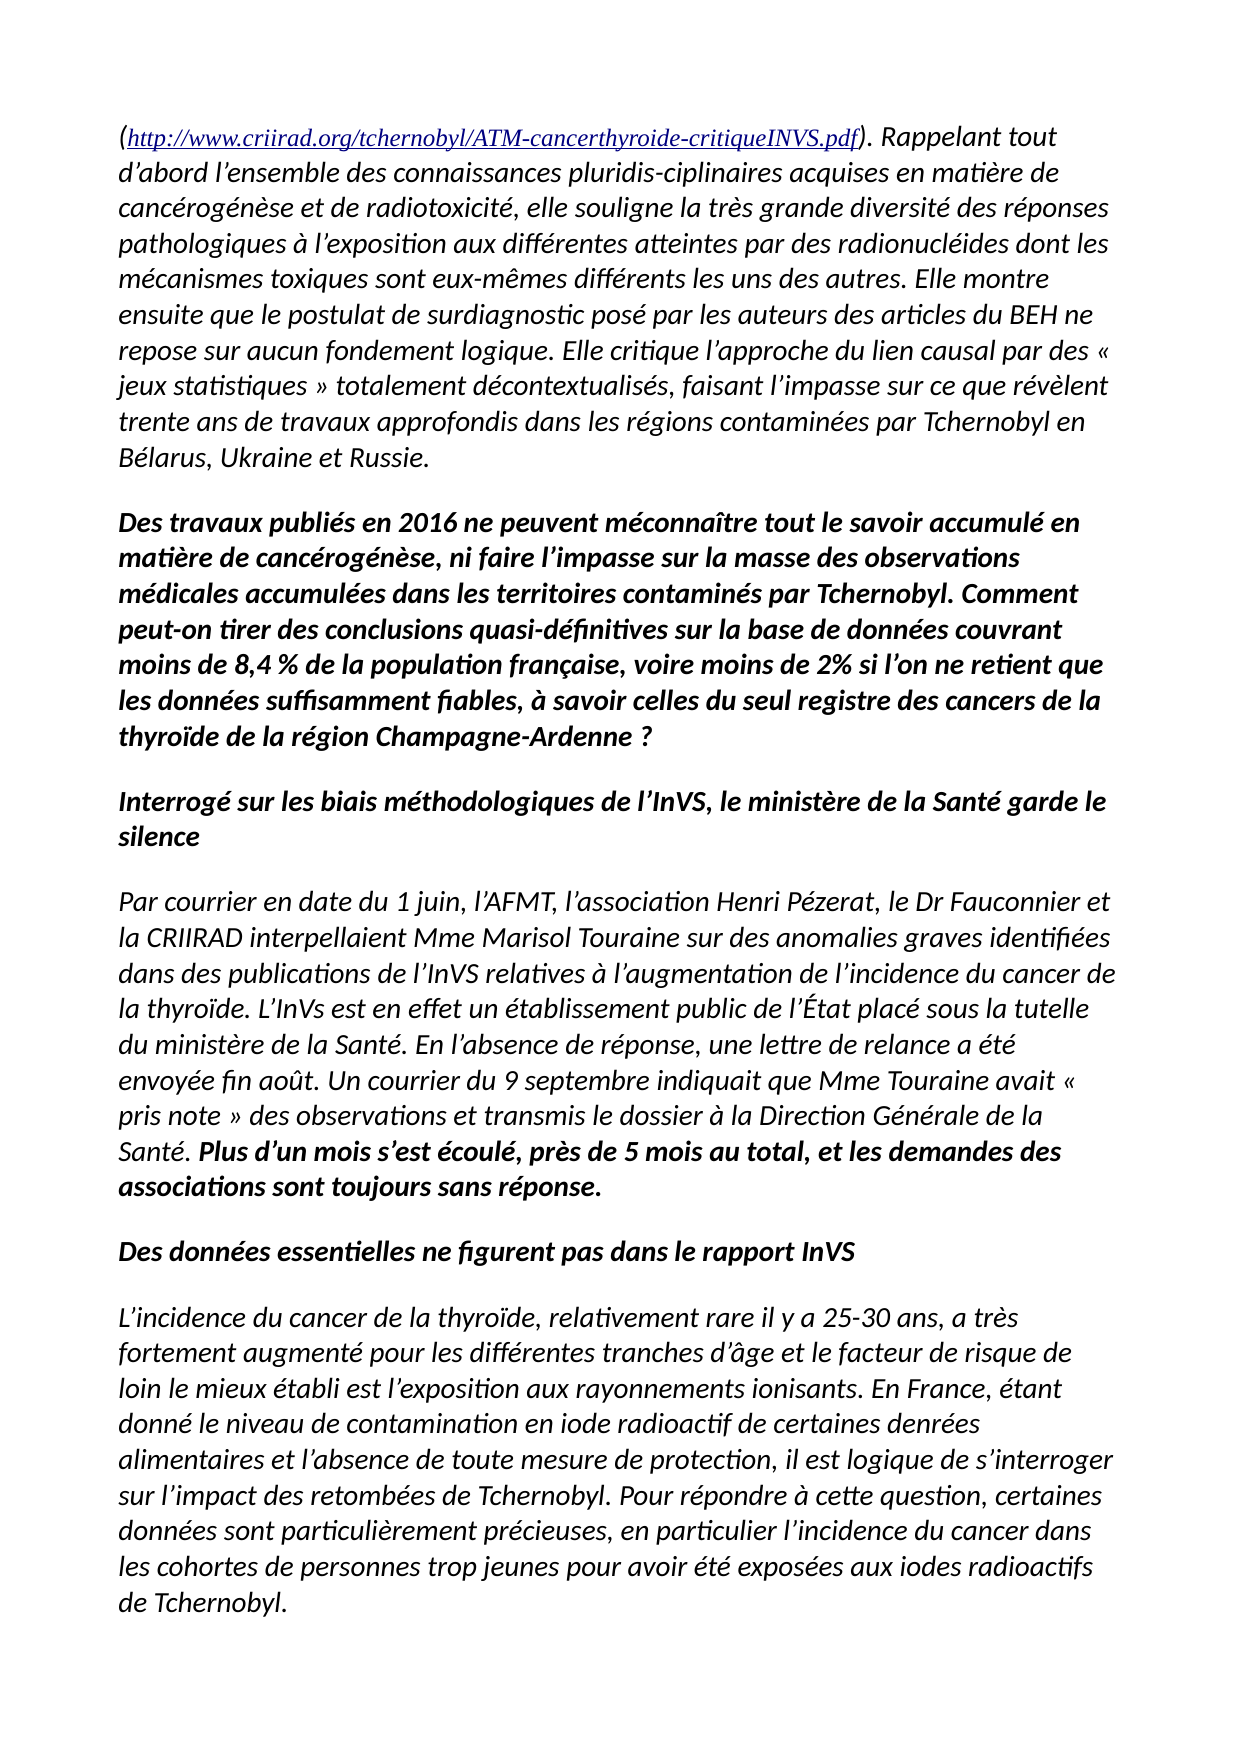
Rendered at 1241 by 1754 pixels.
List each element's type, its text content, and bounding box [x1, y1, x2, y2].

text (http://www.criirad.org/tchernobyl/ATM-cancerthyroide-critiqueINVS.pdf). Rappelant tout d’abord l’ensemble des connaissances pluridis-ciplinaires acquises en matière de cancérogénèse et de radiotoxicité, elle souligne la très grande diversité des réponses pathologiques à l’exposition aux différentes atteintes par des radionucléides dont les mécanismes toxiques sont eux-mêmes différents les uns des autres. Elle montre ensuite que le postulat de surdiagnostic posé par les auteurs des articles du BEH ne repose sur aucun fondement logique. Elle critique l’approche du lien causal par des « jeux statistiques » totalement décontextualisés, faisant l’impasse sur ce que révèlent trente ans de travaux approfondis dans les régions contaminées par Tchernobyl en Bélarus, Ukraine et Russie. [118, 118, 1122, 474]
text Des travaux publiés en 2016 ne peuvent méconnaître tout le savoir accumulé en matière de cancérogénèse, ni faire l’impasse sur la masse des observations médicales accumulées dans les territoires contaminés par Tchernobyl. Comment peut-on tirer des conclusions quasi-définitives sur la base de données couvrant moins de 8,4 % de la population française, voire moins de 2% si l’on ne retient que les données suffisamment fiables, à savoir celles du seul registre des cancers de la thyroïde de la région Champagne-Ardenne ? [118, 504, 1122, 753]
text Par courrier en date du 1 juin, l’AFMT, l’association Henri Pézerat, le Dr Fauconnier et la CRIIRAD interpellaient Mme Marisol Touraine sur des anomalies graves identifiées dans des publications de l’InVS relatives à l’augmentation de l’incidence du cancer de la thyroïde. L’InVs est en effet un établissement public de l’État placé sous la tutelle du ministère de la Santé. En l’absence de réponse, une lettre de relance a été envoyée fin août. Un courrier du 9 septembre indiquait que Mme Touraine avait « pris note » des observations et transmis le dossier à la Direction Générale de la Santé. Plus d’un mois s’est écoulé, près de 5 mois au total, et les demandes des associations sont toujours sans réponse. [118, 883, 1122, 1204]
text L’incidence du cancer de la thyroïde, relativement rare il y a 25-30 ans, a très fortement augmenté pour les différentes tranches d’âge et le facteur de risque de loin le mieux établi est l’exposition aux rayonnements ionisants. En France, étant donné le niveau de contamination en iode radioactif de certaines denrées alimentaires et l’absence de toute mesure de protection, il est logique de s’interroger sur l’impact des retombées de Tchernobyl. Pour répondre à cette question, certaines données sont particulièrement précieuses, en particulier l’incidence du cancer dans les cohortes de personnes trop jeunes pour avoir été exposées aux iodes radioactifs de Tchernobyl. [118, 1299, 1122, 1619]
text Interrogé sur les biais méthodologiques de l’InVS, le ministère de la Santé garde le silence [118, 783, 1122, 854]
text Des données essentielles ne figurent pas dans le rapport InVS [118, 1233, 1122, 1269]
